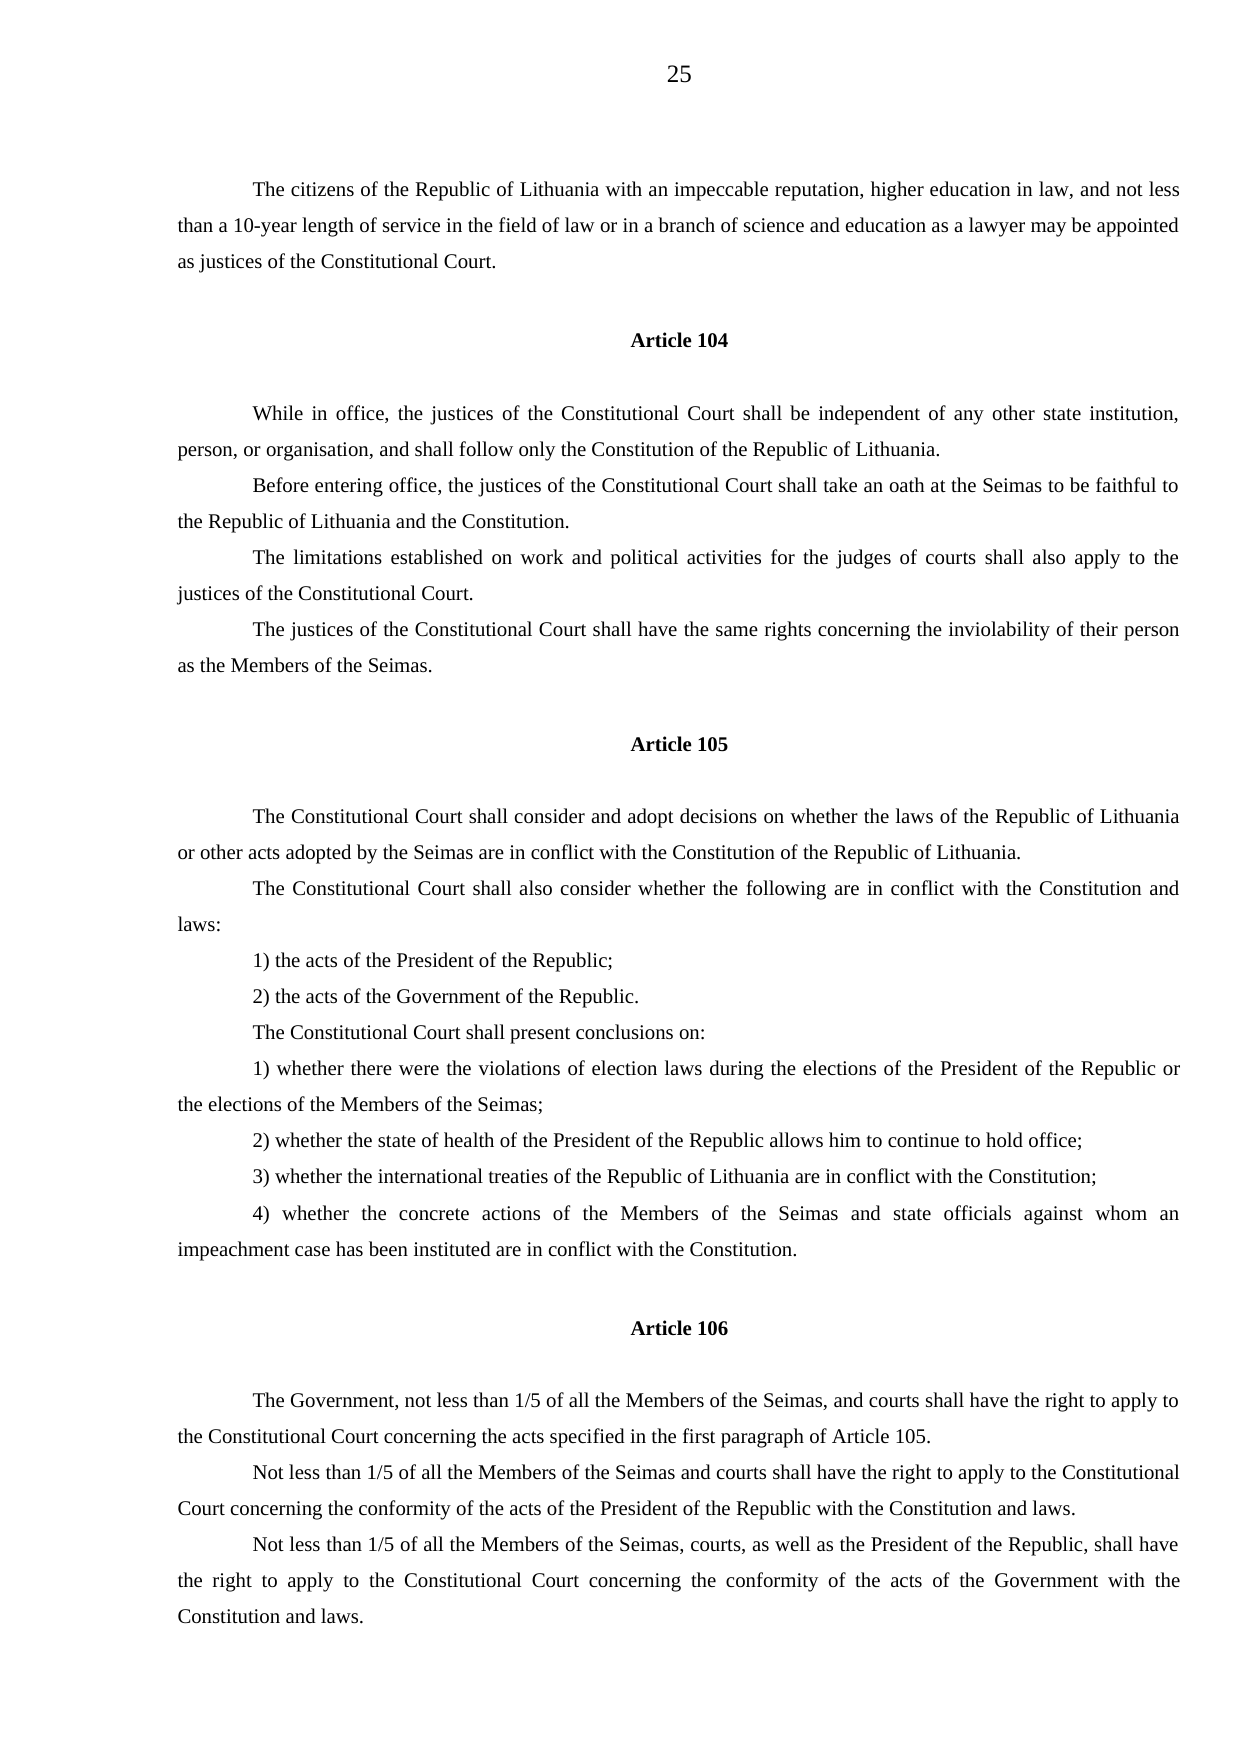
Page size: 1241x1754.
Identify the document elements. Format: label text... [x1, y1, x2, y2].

text 4) whether the concrete actions of the Members of the Seimas and state officials against whom an impeachment case has been instituted are in conflict with the Constitution. [177, 1201, 1181, 1261]
text The limitations established on work and political activities for the judges of courts shall also apply to the justices of the Constitutional Court. [177, 545, 1181, 605]
text The Constitutional Court shall also consider whether the following are in conflict with the Constitution and laws: [177, 876, 1181, 936]
text 1) whether there were the violations of election laws during the elections of the President of the Republic or the elections of the Members of the Seimas; [177, 1056, 1181, 1116]
text Not less than 1/5 of all the Members of the Seimas, courts, as well as the President of the Republic, shall have the right to apply to the Constitutional Court concerning the conformity of the acts of the Government with the Constitution and laws. [177, 1532, 1181, 1628]
text The Government, not less than 1/5 of all the Members of the Seimas, and courts shall have the right to apply to the Constitutional Court concerning the acts specified in the first paragraph of Article 105. [177, 1388, 1181, 1448]
text The justices of the Constitutional Court shall have the same rights concerning the inviolability of their person as the Members of the Seimas. [177, 617, 1181, 677]
text Before entering office, the justices of the Constitutional Court shall take an oath at the Seimas to be faithful to the Republic of Lithuania and the Constitution. [177, 473, 1181, 533]
text Article 106 [177, 1316, 1181, 1340]
text The citizens of the Republic of Lithuania with an impeccable reputation, higher education in law, and not less than a 10-year length of service in the field of law or in a branch of science and education as a lawyer may be appointed as justices of the Constitutional Court. [177, 177, 1181, 273]
text The Constitutional Court shall consider and adopt decisions on whether the laws of the Republic of Lithuania or other acts adopted by the Seimas are in conflict with the Constitution of the Republic of Lithuania. [177, 804, 1181, 864]
text Article 104 [177, 328, 1181, 352]
text Not less than 1/5 of all the Members of the Seimas and courts shall have the right to apply to the Constitutional Court concerning the conformity of the acts of the President of the Republic with the Constitution and laws. [177, 1460, 1181, 1520]
text 1) the acts of the President of the Republic; [177, 948, 1181, 972]
text 3) whether the international treaties of the Republic of Lithuania are in conflict with the Constitution; [177, 1164, 1181, 1188]
text While in office, the justices of the Constitutional Court shall be independent of any other state institution, person, or organisation, and shall follow only the Constitution of the Republic of Lithuania. [177, 401, 1181, 461]
text The Constitutional Court shall present conclusions on: [177, 1020, 1181, 1044]
text Article 105 [177, 732, 1181, 756]
text 2) whether the state of health of the President of the Republic allows him to continue to hold office; [177, 1128, 1181, 1152]
text 2) the acts of the Government of the Republic. [177, 984, 1181, 1008]
